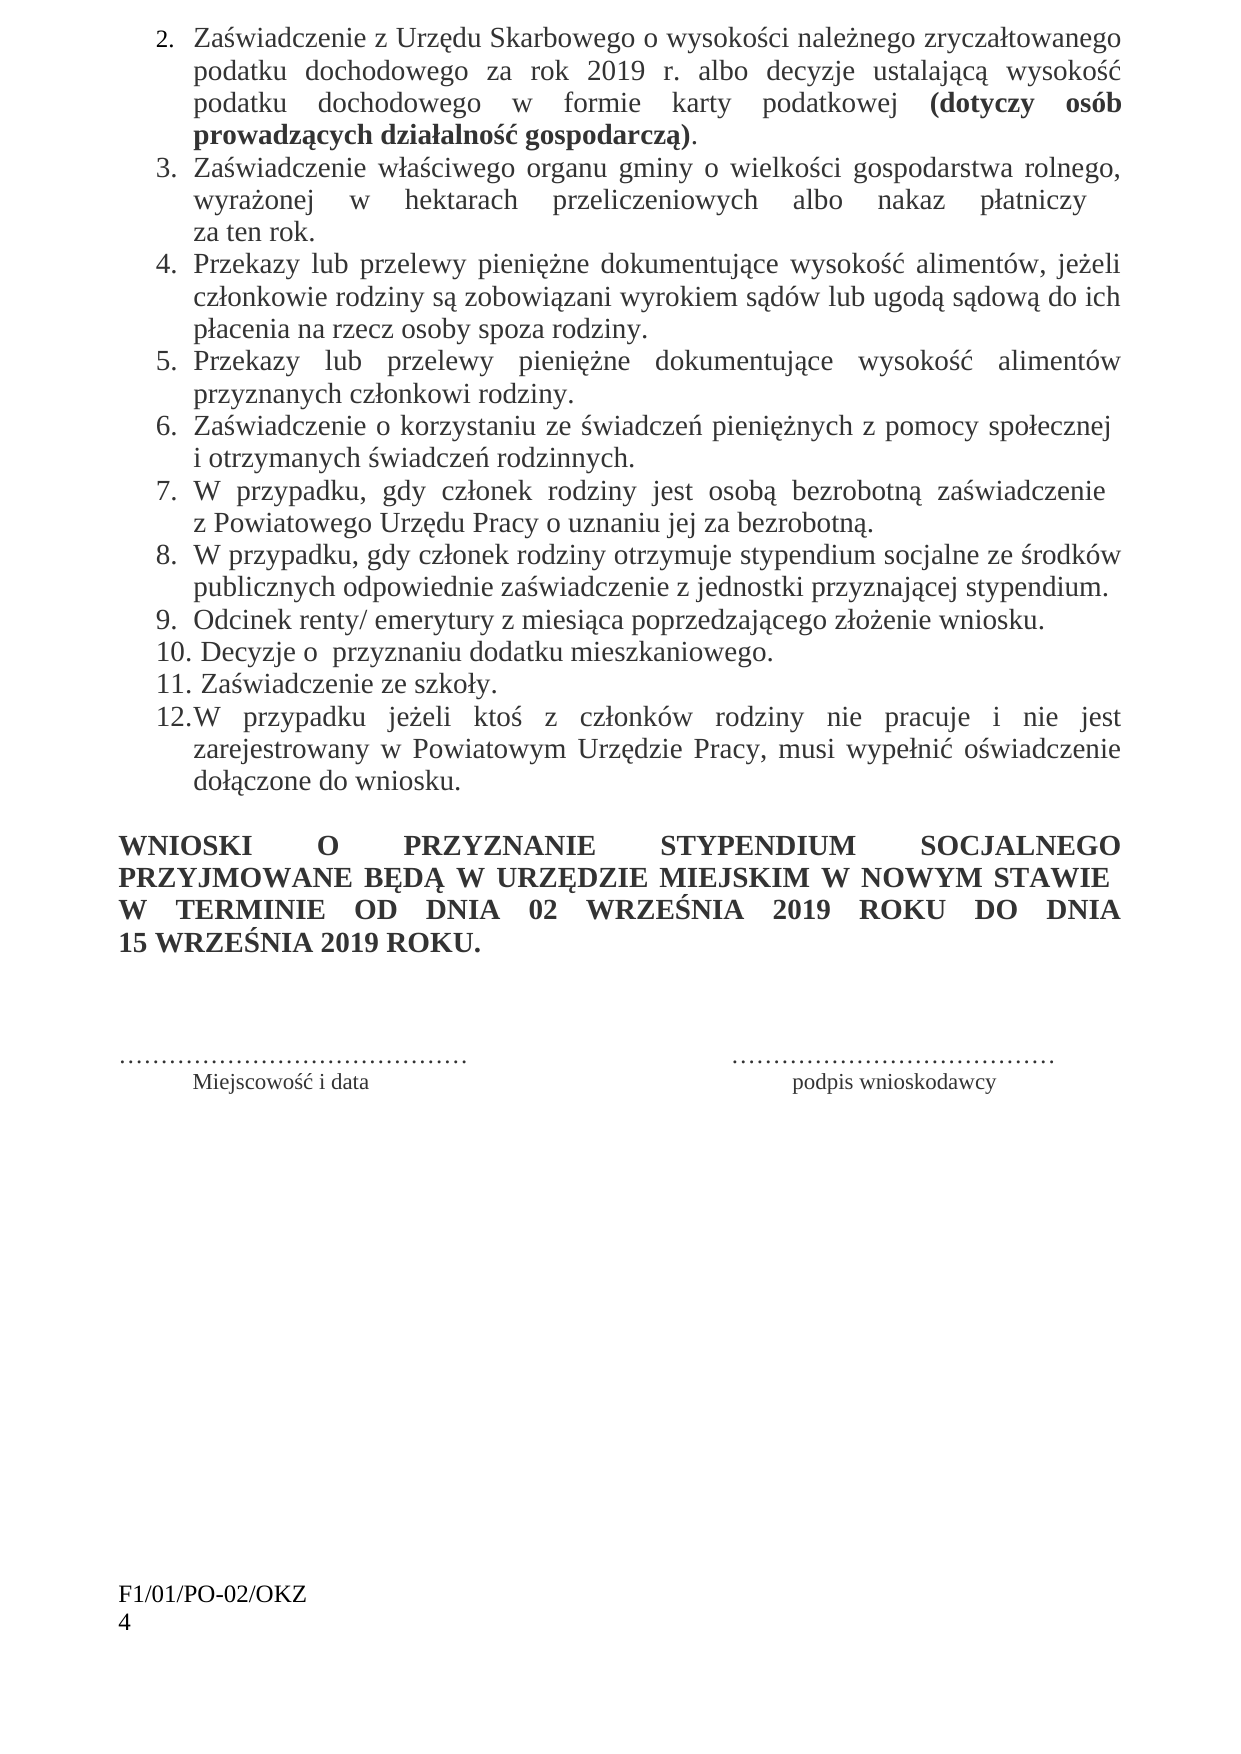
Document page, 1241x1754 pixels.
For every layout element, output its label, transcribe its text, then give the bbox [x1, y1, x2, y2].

list Zaświadczenie o korzystaniu ze świadczeń pieniężnych z pomocy społecznej i otrzymanych świadczeń rodzinnych. [156, 409, 1122, 474]
list W przypadku, gdy członek rodziny otrzymuje stypendium socjalne ze środków publicznych odpowiednie zaświadczenie z jednostki przyznającej stypendium. [156, 538, 1122, 603]
list Odcinek renty/ emerytury z miesiąca poprzedzającego złożenie wniosku. [156, 603, 1122, 635]
text …………………………………… ………………………………… [118, 1041, 1122, 1069]
list Przekazy lub przelewy pieniężne dokumentujące wysokość alimentów przyznanych członkowi rodziny. [156, 345, 1122, 409]
list W przypadku jeżeli ktoś z członków rodziny nie pracuje i nie jest zarejestrowany w Powiatowym Urzędzie Pracy, musi wypełnić oświadczenie dołączone do wniosku. [156, 700, 1122, 797]
list Decyzje o przyznaniu dodatku mieszkaniowego. [156, 635, 1122, 668]
list Zaświadczenie z Urzędu Skarbowego o wysokości należnego zryczałtowanego podatku dochodowego za rok 2019 r. albo decyzje ustalającą wysokość podatku dochodowego w formie karty podatkowej (dotyczy osób prowadzących działalność gospodarczą). [156, 22, 1122, 151]
list Przekazy lub przelewy pieniężne dokumentujące wysokość alimentów, jeżeli członkowie rodziny są zobowiązani wyrokiem sądów lub ugodą sądową do ich płacenia na rzecz osoby spoza rodziny. [156, 248, 1122, 345]
text WNIOSKI O PRZYZNANIE STYPENDIUM SOCJALNEGO PRZYJMOWANE BĘDĄ W URZĘDZIE MIEJSKIM W NOWYM STAWIE W TERMINIE OD DNIA 02 WRZEŚNIA 2019 ROKU DO DNIA 15 WRZEŚNIA 2019 ROKU. [118, 829, 1122, 958]
list W przypadku, gdy członek rodziny jest osobą bezrobotną zaświadczenie z Powiatowego Urzędu Pracy o uznaniu jej za bezrobotną. [156, 474, 1122, 538]
list Zaświadczenie właściwego organu gminy o wielkości gospodarstwa rolnego, wyrażonej w hektarach przeliczeniowych albo nakaz płatniczy za ten rok. [156, 151, 1122, 248]
list Zaświadczenie ze szkoły. [156, 668, 1122, 700]
text Miejscowość i data podpis wnioskodawcy [118, 1069, 1122, 1094]
